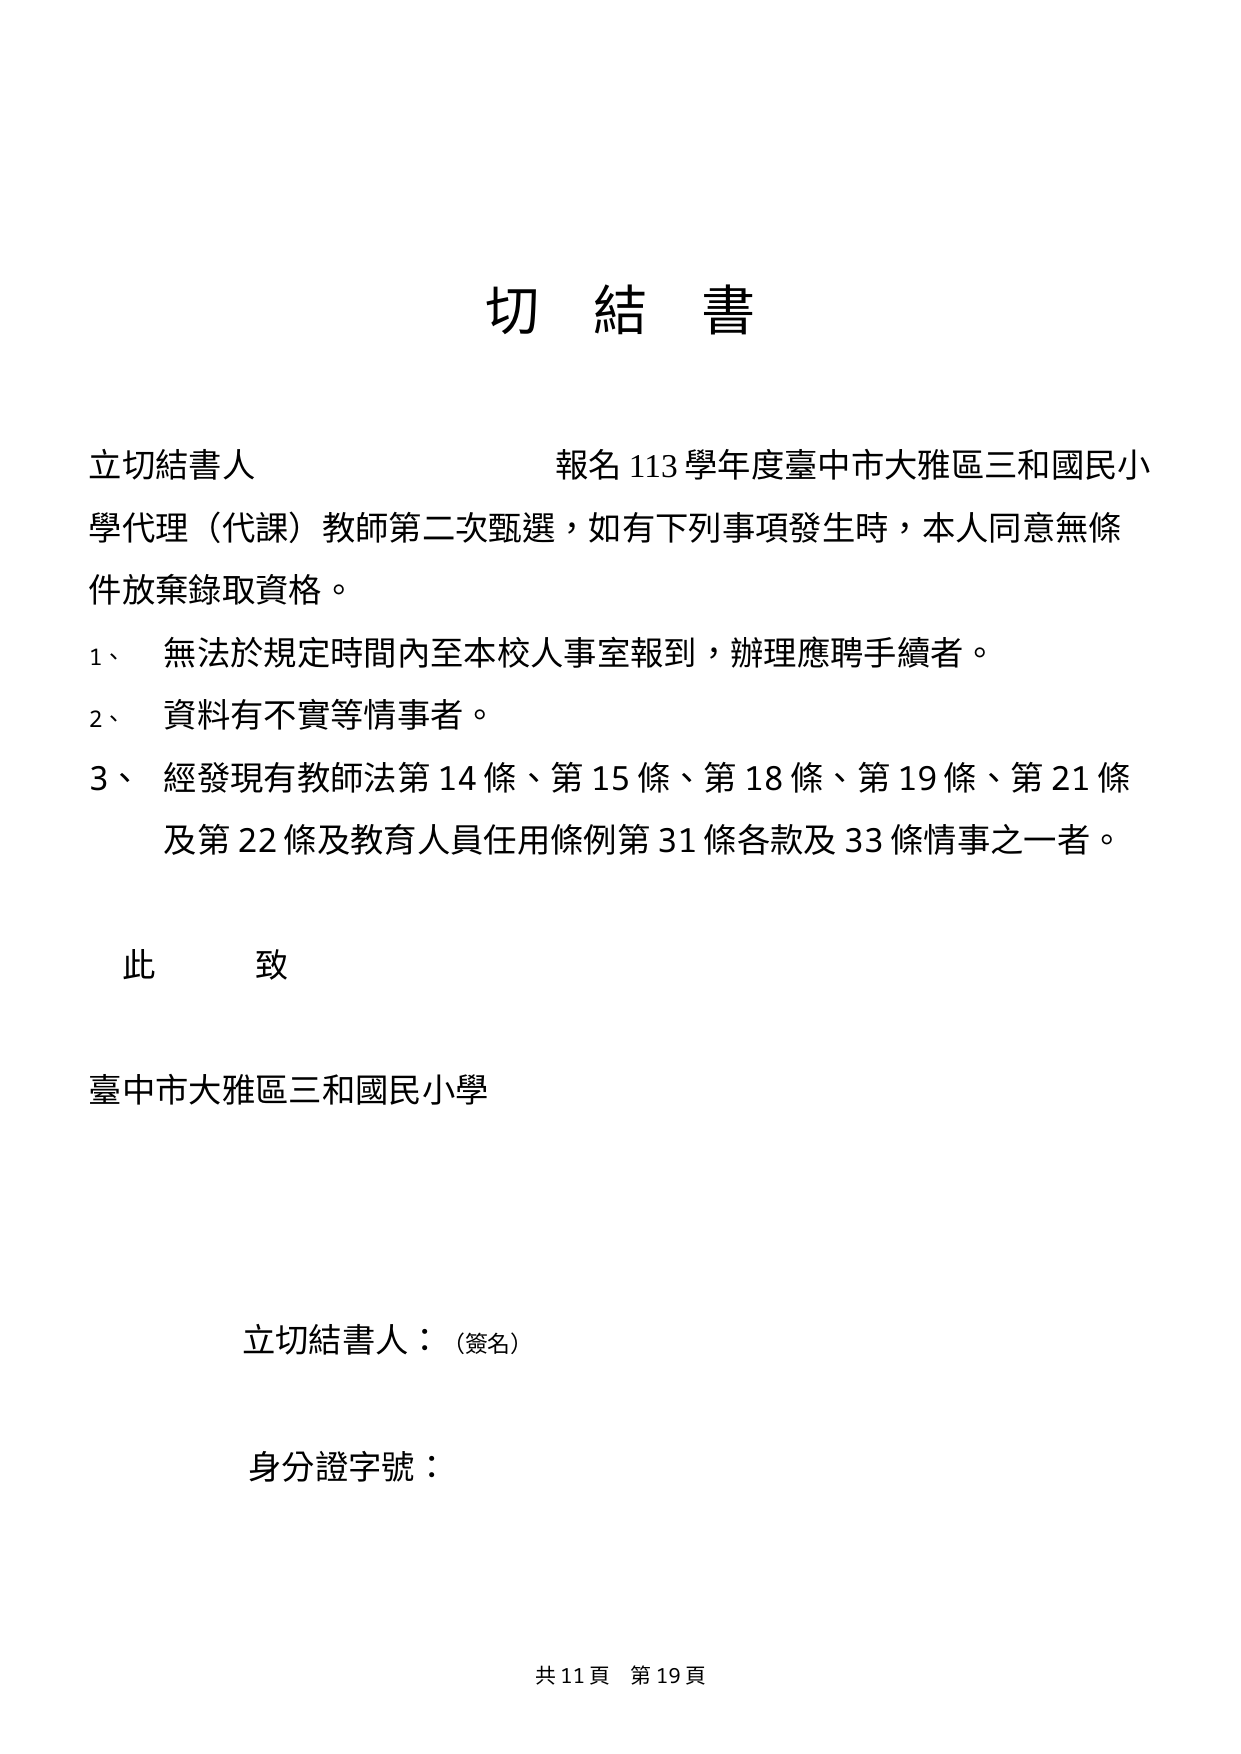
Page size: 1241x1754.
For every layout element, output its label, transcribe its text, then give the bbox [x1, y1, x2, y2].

text 臺中市大雅區三和國民小學 [89, 1047, 1152, 1109]
text 切 結 書 [89, 234, 1152, 359]
text 立切結書人：（簽名） [89, 1297, 1152, 1359]
list 經發現有教師法第14條、第15條、第18條、第19條、第21條及第22條及教育人員任用條例第31條各款及33條情事之一者。 [89, 734, 1152, 859]
text 立切結書人 報名113學年度臺中市大雅區三和國民小學代理（代課）教師第二次甄選，如有下列事項發生時，本人同意無條件放棄錄取資格。 [89, 422, 1152, 609]
text 身分證字號： [89, 1422, 1152, 1484]
list 資料有不實等情事者。 [89, 672, 1152, 734]
text 此 致 [89, 922, 1152, 984]
list 無法於規定時間內至本校人事室報到，辦理應聘手續者。 [89, 609, 1152, 672]
